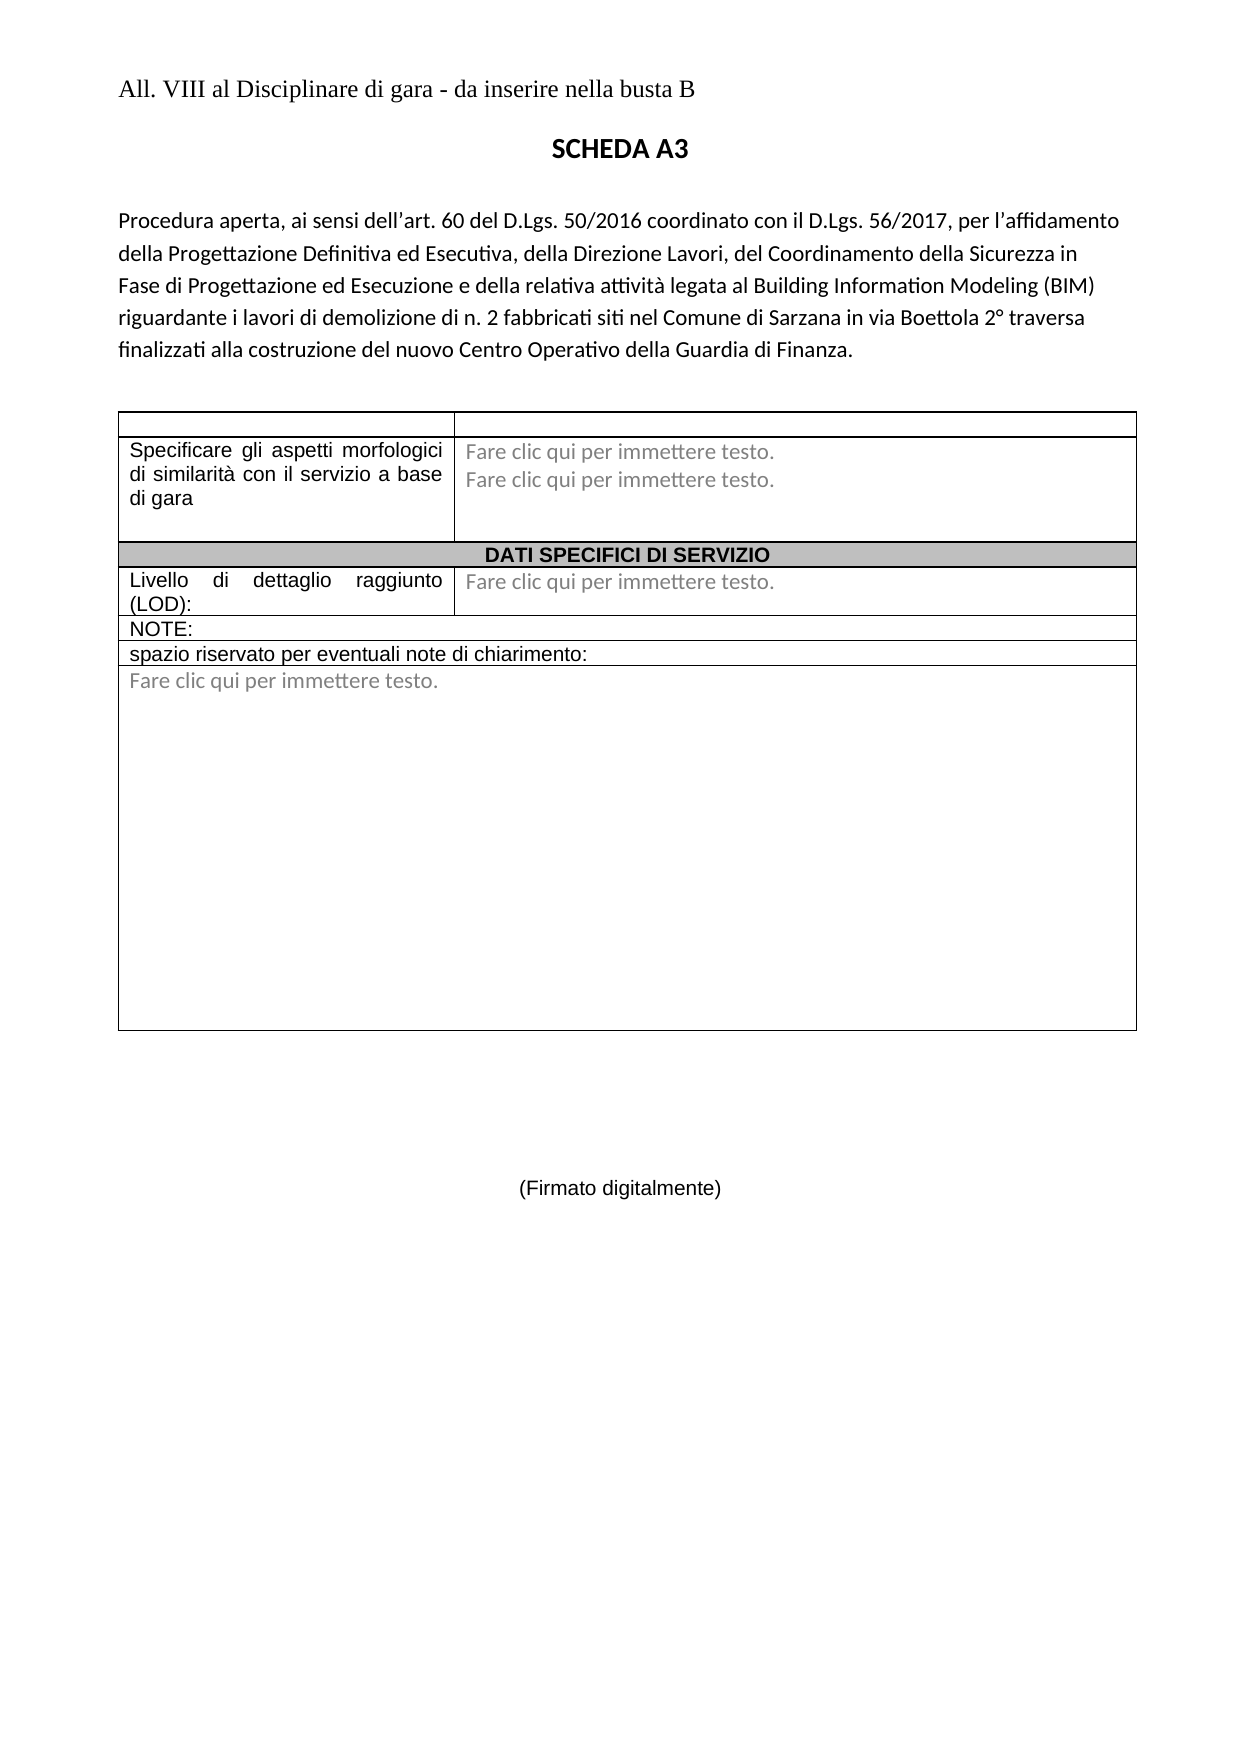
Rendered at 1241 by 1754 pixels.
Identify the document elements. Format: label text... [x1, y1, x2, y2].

table_cell [455, 413, 1136, 436]
table_cell NOTE: [119, 616, 1136, 640]
table_cell spazio riservato per eventuali note di chiarimento: [119, 641, 1136, 665]
table_cell Fare clic qui per immettere testo. [455, 568, 1136, 615]
table_cell Livello di dettaglio raggiunto (LOD): [119, 568, 454, 615]
text (Firmato digitalmente) [118, 1176, 1122, 1200]
table_cell Fare clic qui per immettere testo. Fare clic qui per immettere testo. [455, 438, 1136, 541]
table_cell DATI SPECIFICI DI SERVIZIO [119, 543, 1136, 566]
table_cell [119, 413, 454, 436]
table_cell Fare clic qui per immettere testo. [119, 666, 1136, 1030]
table_cell Specificare gli aspetti morfologici di similarità con il servizio a base di gara [119, 438, 454, 541]
